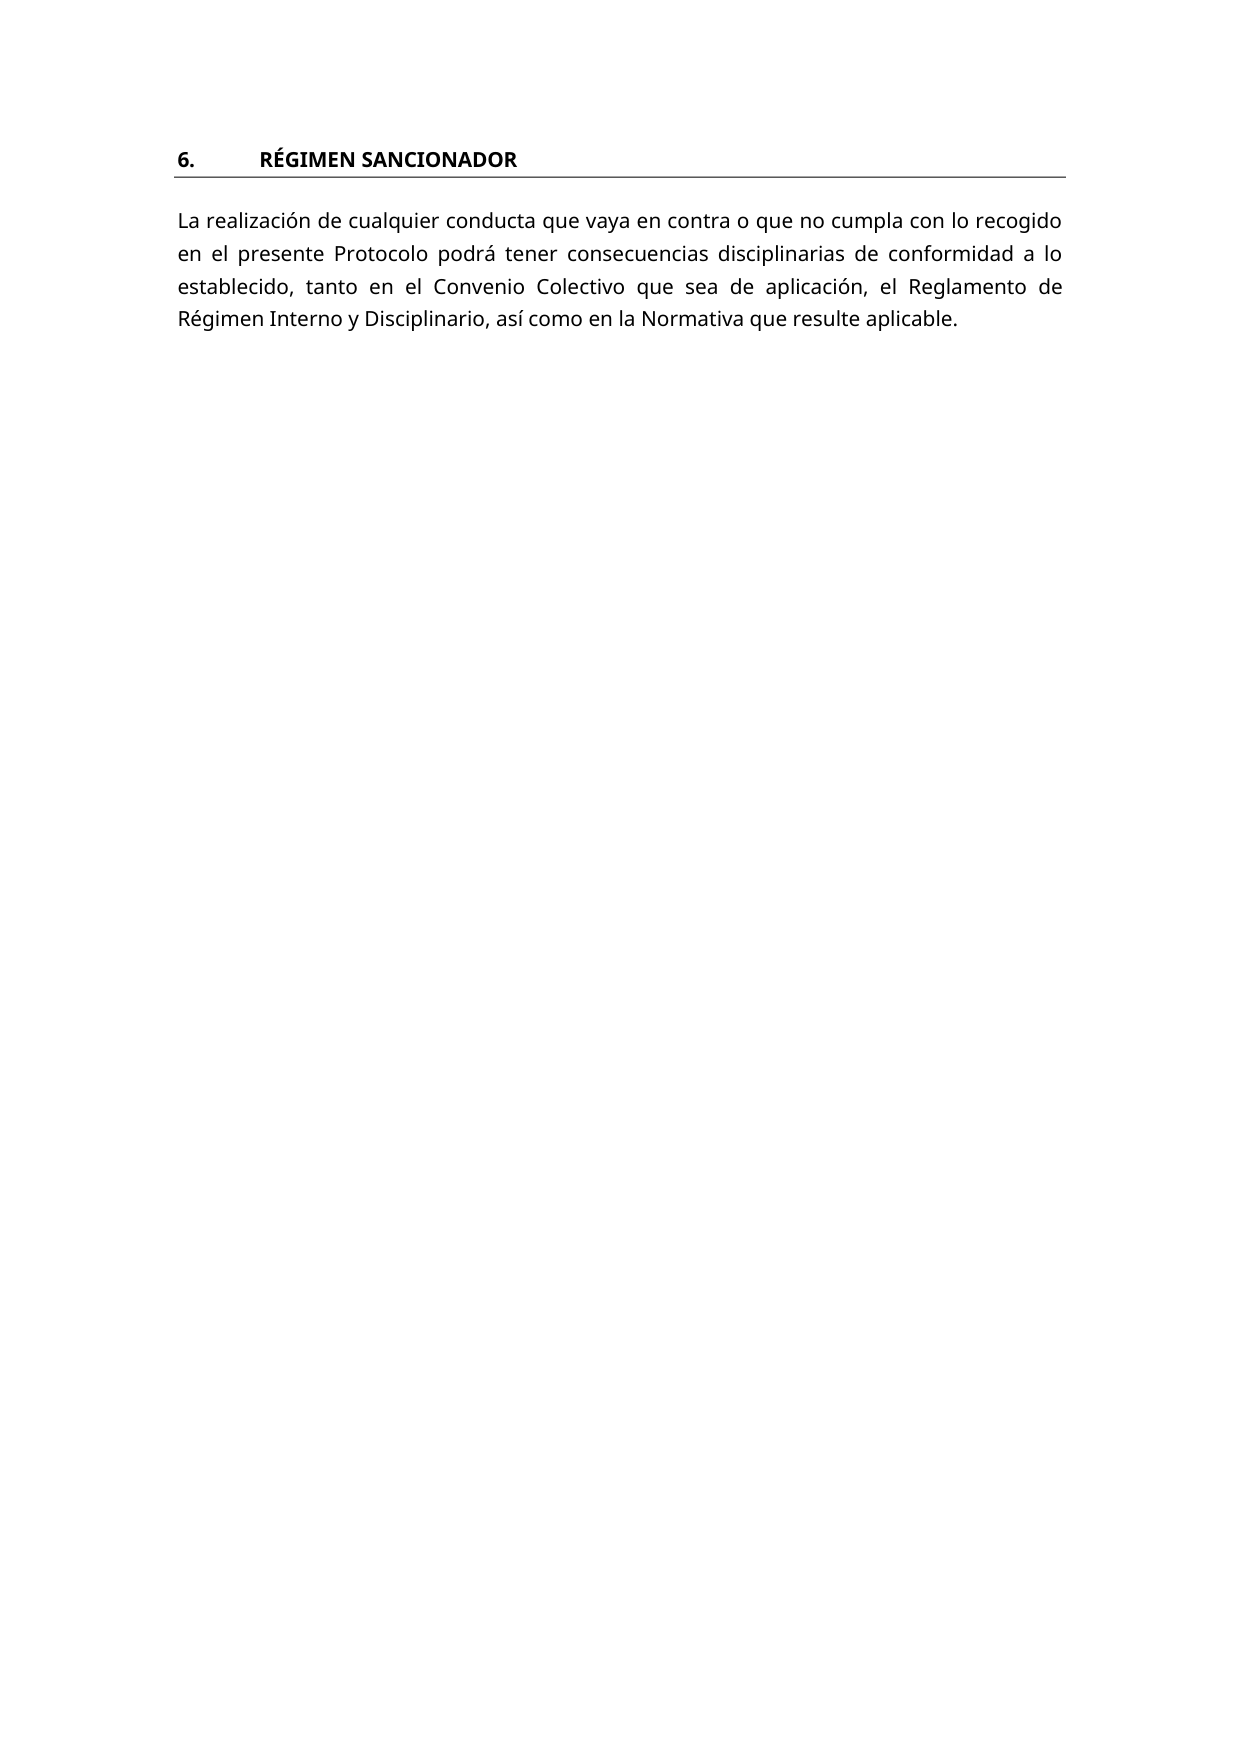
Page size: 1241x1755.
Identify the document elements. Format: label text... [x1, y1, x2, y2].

text La realización de cualquier conducta que vaya en contra o que no cumpla con lo recogido en el presente Protocolo podrá tener consecuencias disciplinarias de conformidad a lo establecido, tanto en el Convenio Colectivo que sea de aplicación, el Reglamento de Régimen Interno y Disciplinario, así como en la Normativa que resulte aplicable. [177, 207, 1064, 333]
list RÉGIMEN SANCIONADOR [177, 146, 1078, 174]
